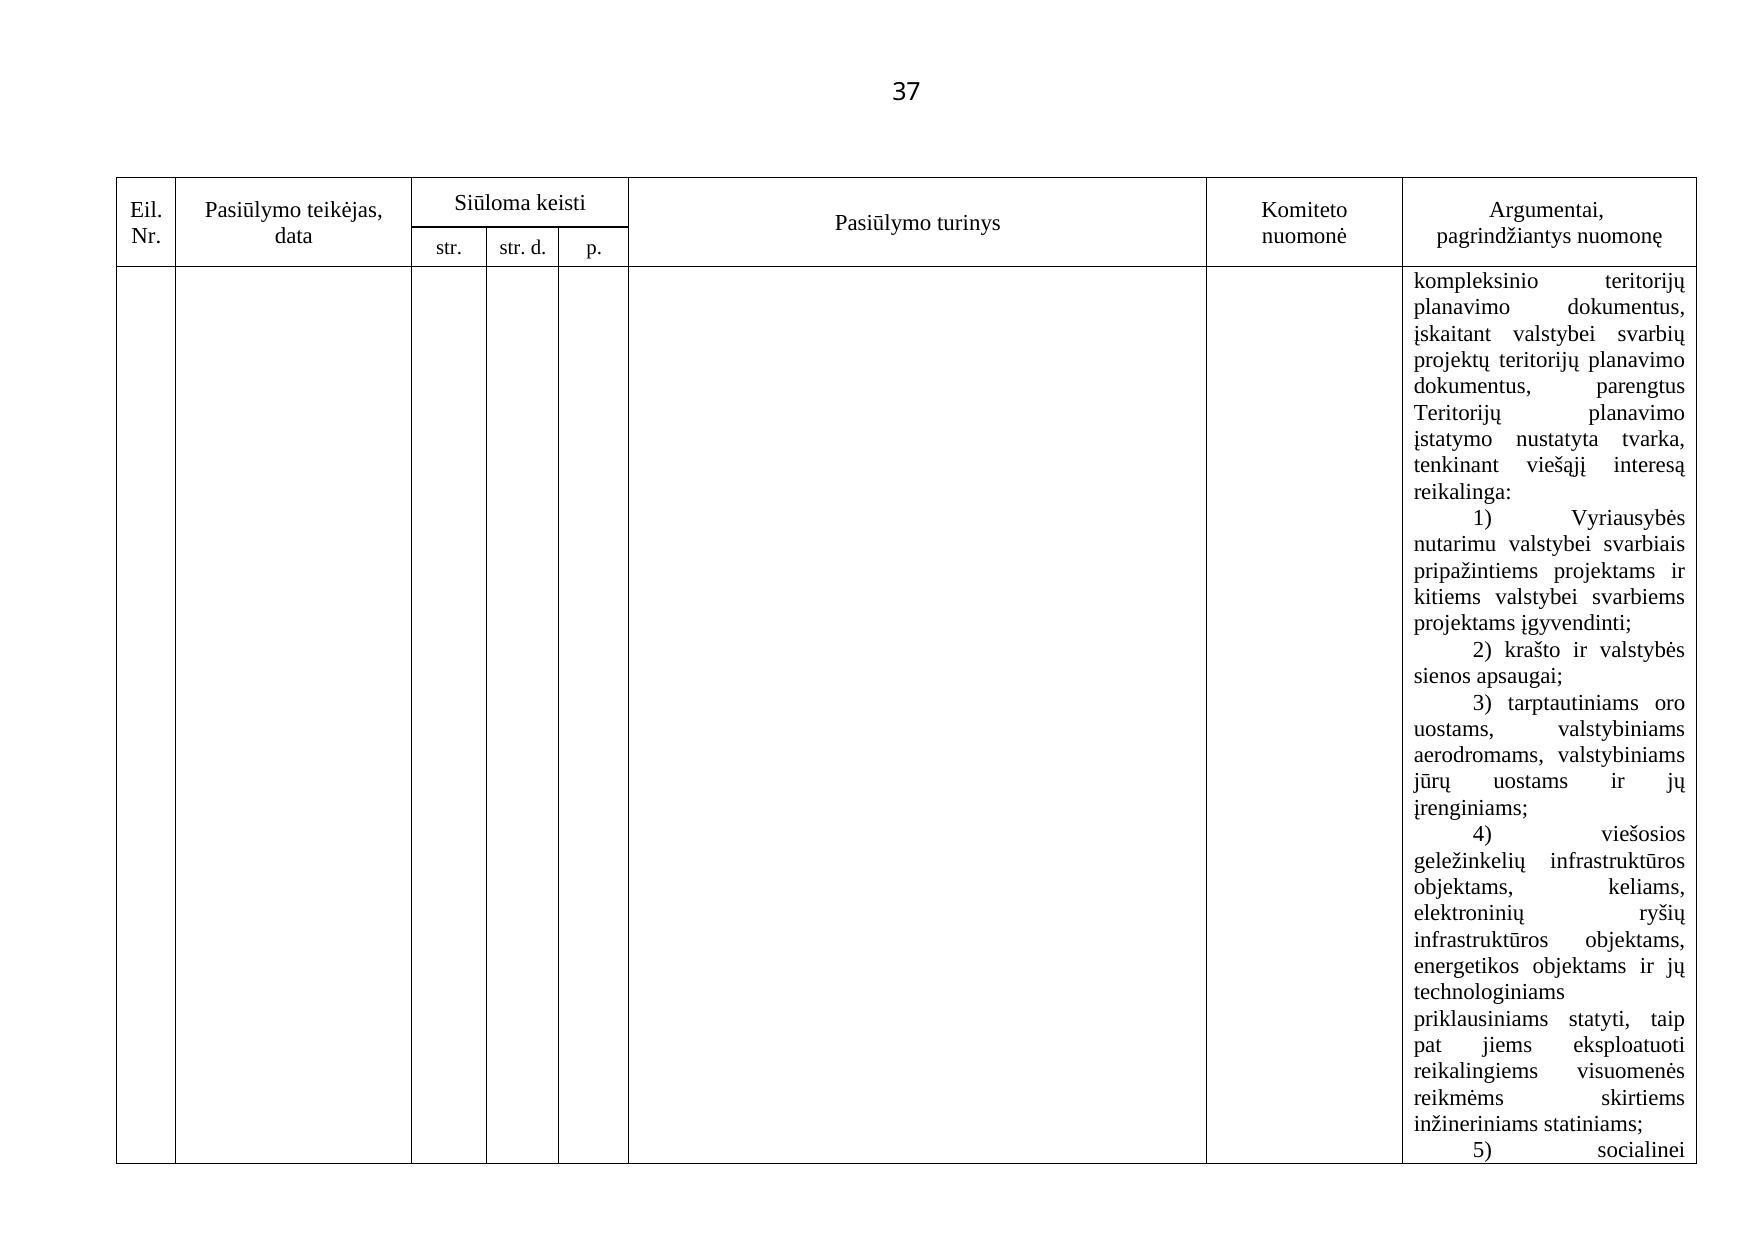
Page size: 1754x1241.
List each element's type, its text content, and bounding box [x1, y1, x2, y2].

table_header Komiteto nuomonė [1207, 178, 1402, 266]
table_cell [1207, 267, 1402, 1163]
table_cell [559, 267, 628, 1163]
table_header Pasiūlymo teikėjas, data [176, 178, 411, 266]
table_cell str. [412, 228, 486, 266]
table_cell kompleksinio teritorijų planavimo dokumentus, įskaitant valstybei svarbių projektų teritorijų planavimo dokumentus, parengtus Teritorijų planavimo įstatymo nustatyta tvarka, tenkinant viešąjį interesą reikalinga: 1) Vyriausybės nutarimu valstybei svarbiais pripažintiems projektams ir kitiems valstybei svarbiems projektams įgyvendinti; 2) krašto ir valstybės sienos apsaugai; 3) tarptautiniams oro uostams, valstybiniams aerodromams, valstybiniams jūrų uostams ir jų įrenginiams; 4) viešosios geležinkelių infrastruktūros objektams, keliams, elektroninių ryšių infrastruktūros objektams, energetikos objektams ir jų technologiniams priklausiniams statyti, taip pat jiems eksploatuoti reikalingiems visuomenės reikmėms skirtiems inžineriniams statiniams; 5) socialinei [1403, 267, 1696, 1163]
table_header Eil. Nr. [117, 178, 175, 266]
table_cell [487, 267, 558, 1163]
table_header Siūloma keisti [412, 178, 628, 226]
table_cell p. [559, 228, 628, 266]
table_cell [629, 267, 1206, 1163]
table_cell str. d. [487, 228, 558, 266]
table_header Pasiūlymo turinys [629, 178, 1206, 266]
table_header Argumentai, pagrindžiantys nuomonę [1403, 178, 1696, 266]
table_cell [412, 267, 486, 1163]
table_cell [117, 267, 175, 1163]
table_cell [176, 267, 411, 1163]
